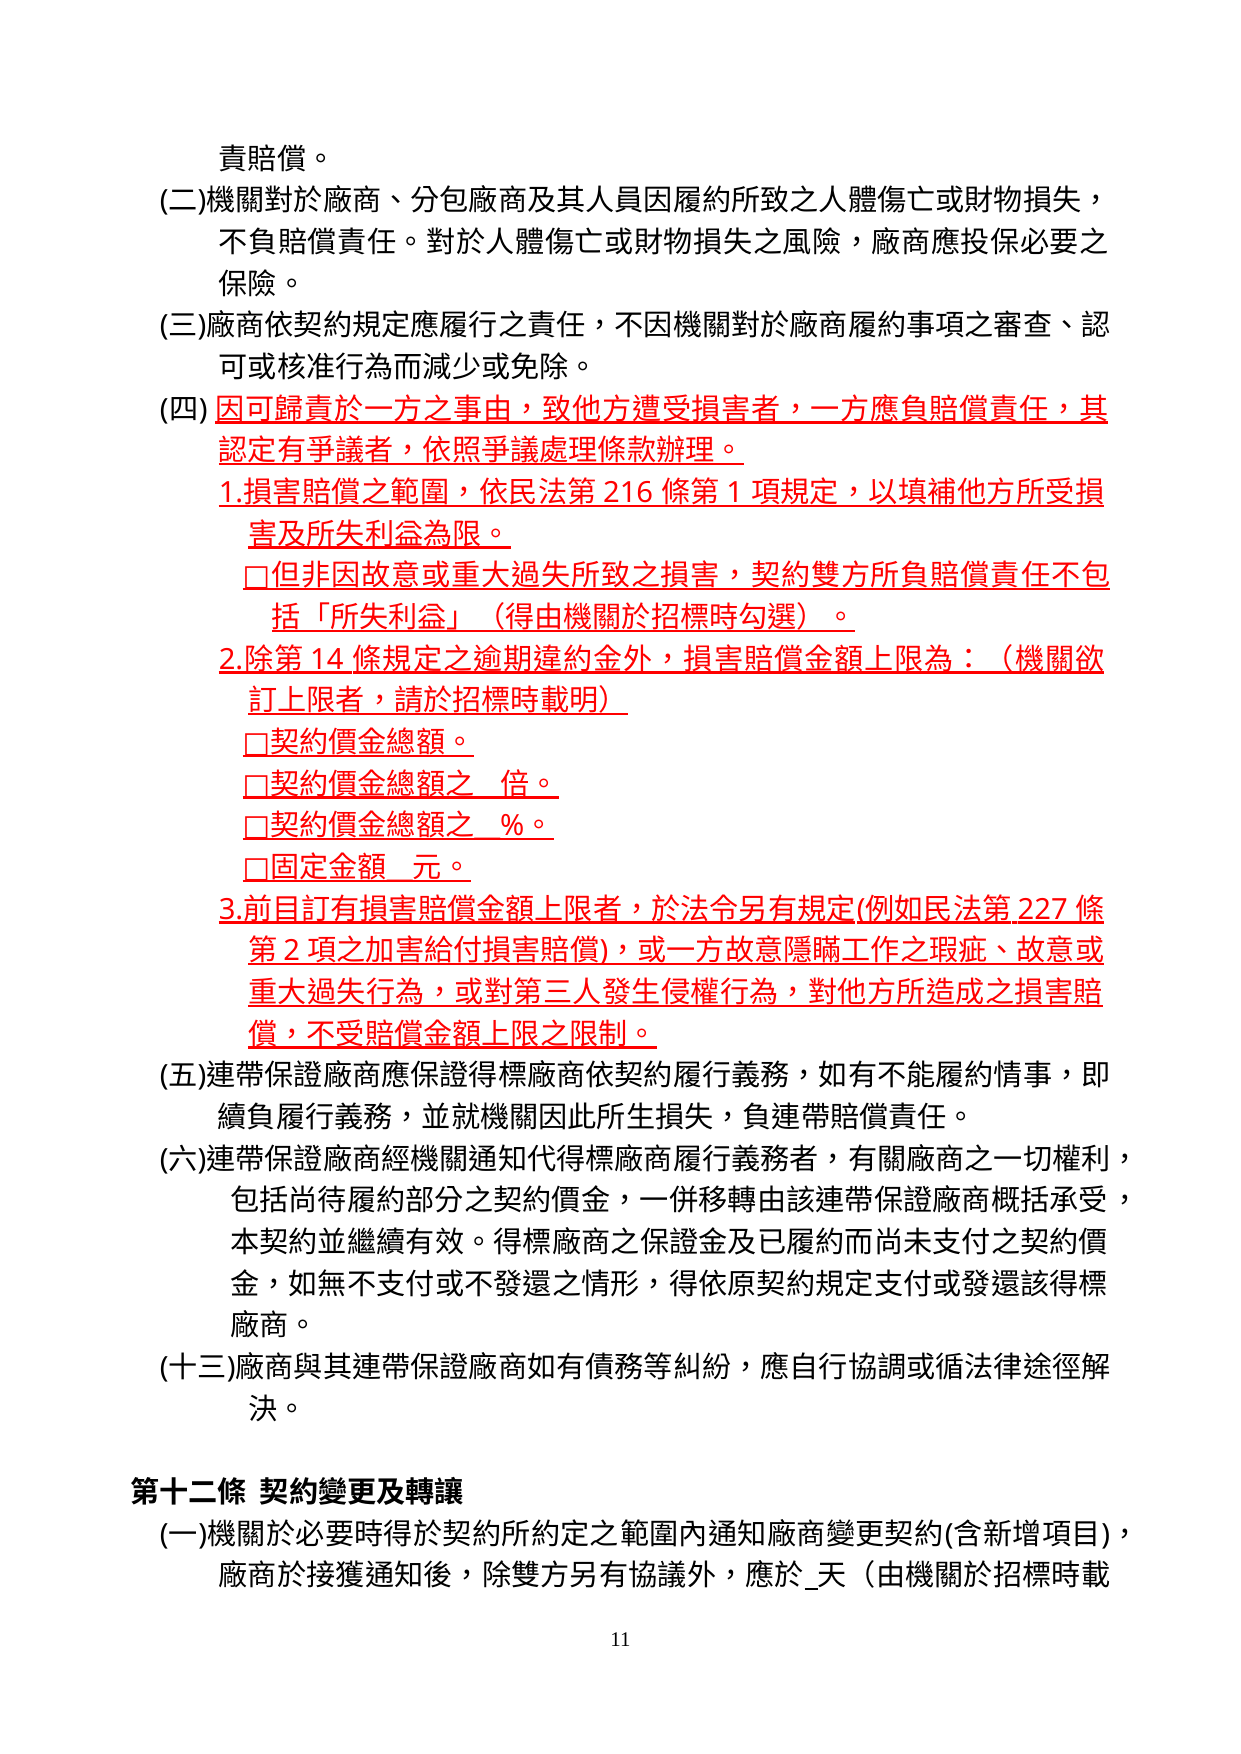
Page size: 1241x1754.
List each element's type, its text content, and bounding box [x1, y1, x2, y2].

text (一)機關於必要時得於契約所約定之範圍內通知廠商變更契約(含新增項目)，廠商於接獲通知後，除雙方另有協議外，應於 天（由機關於招標時載明；未載明者，為10天）內向機關提出契約標的、價金、履約期限、付款期程或其他契約內容須變更之相關文件。契約價金之變更，其底價依採購法第46條第1項之規定。 [159, 1511, 1110, 1594]
text (二)機關對於廠商、分包廠商及其人員因履約所致之人體傷亡或財物損失，不負賠償責任。對於人體傷亡或財物損失之風險，廠商應投保必要之保險。 [159, 177, 1110, 302]
text □但非因故意或重大過失所致之損害，契約雙方所負賠償責任不包 [242, 552, 1110, 588]
text 第十二條 契約變更及轉讓 [130, 1469, 1110, 1511]
text □契約價金總額之__%。 [242, 802, 1110, 844]
text 訂上限者，請於招標時載明） [218, 672, 1104, 719]
text (五)連帶保證廠商應保證得標廠商依契約履行義務，如有不能履約情事，即續負履行義務，並就機關因此所生損失，負連帶賠償責任。 [159, 1052, 1110, 1136]
text (四) 因可歸責於一方之事由，致他方遭受損害者，一方應負賠償責任，其認定有爭議者，依照爭議處理條款辦理。 [159, 386, 1110, 469]
text 害及所失利益為限。 [218, 506, 1104, 552]
text (三)廠商依契約規定應履行之責任，不因機關對於廠商履約事項之審查、認可或核准行為而減少或免除。 [159, 302, 1110, 386]
text 責賠償。 [159, 136, 1110, 177]
text (六)連帶保證廠商經機關通知代得標廠商履行義務者，有關廠商之一切權利，包括尚待履約部分之契約價金，一併移轉由該連帶保證廠商概括承受，本契約並繼續有效。得標廠商之保證金及已履約而尚未支付之契約價金，如無不支付或不發還之情形，得依原契約規定支付或發還該得標廠商。 [159, 1136, 1110, 1344]
text □契約價金總額。 [242, 719, 1110, 761]
text 3.前目訂有損害賠償金額上限者，於法令另有規定(例如民法第227 條第2 項之加害給付損害賠償)，或一方故意隱瞞工作之瑕疵、故意或重大過失行為，或對第三人發生侵權行為，對他方所造成之損害賠償，不受賠償金額上限之限制。 [218, 886, 1104, 1052]
text □固定金額__元。 [242, 844, 1110, 886]
text □契約價金總額之__倍。 [242, 761, 1110, 802]
text 括「所失利益」（得由機關於招標時勾選）。 [242, 589, 1110, 636]
text (十三)廠商與其連帶保證廠商如有債務等糾紛，應自行協調或循法律途徑解決。 [159, 1344, 1110, 1427]
text 1.損害賠償之範圍，依民法第216 條第1 項規定，以填補他方所受損 [218, 469, 1104, 505]
text 2.除第14 條規定之逾期違約金外，損害賠償金額上限為：（機關欲 [218, 636, 1104, 671]
